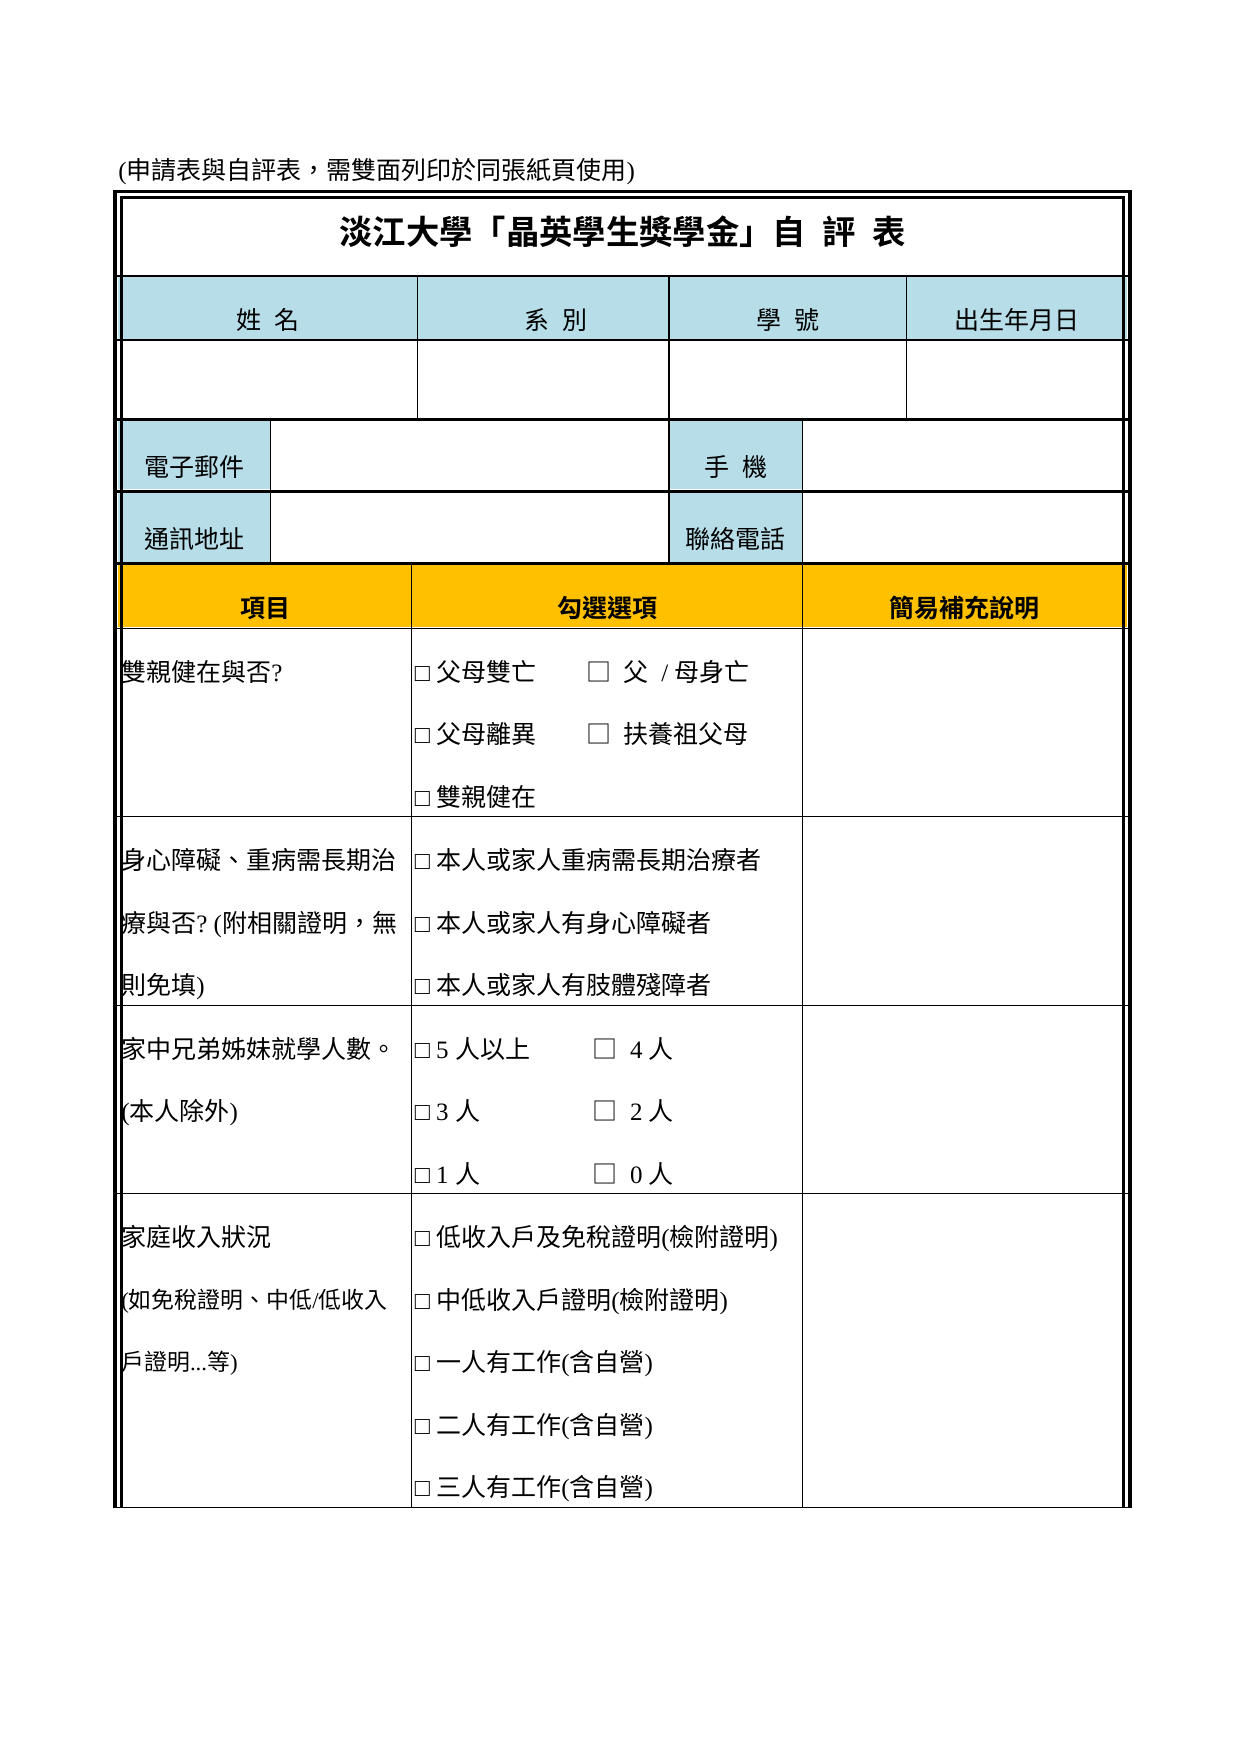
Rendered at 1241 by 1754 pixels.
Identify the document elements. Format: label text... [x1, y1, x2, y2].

table_cell 雙親健在與否? [123, 629, 411, 816]
table_cell [803, 421, 1122, 489]
table_cell □ 5 人以上 □ 4 人 □ 3 人 □ 2 人 □ 1 人 □ 0 人 [412, 1006, 802, 1193]
table_cell 通訊地址 [123, 493, 270, 562]
table_cell □ 父母雙亡 □ 父 / 母身亡 □ 父母離異 □ 扶養祖父母 □ 雙親健在 [412, 629, 802, 816]
table_cell 出生年月日 [907, 277, 1122, 339]
table_cell [803, 629, 1122, 816]
table_cell 手 機 [670, 421, 802, 489]
table_cell 家中兄弟姊妹就學人數。 (本人除外) [123, 1006, 411, 1193]
table_cell 電子郵件 [123, 421, 270, 489]
table_cell [271, 493, 668, 562]
table_cell 學 號 [670, 277, 906, 339]
table_cell □ 低收入戶及免稅證明(檢附證明) □ 中低收入戶證明(檢附證明) □ 一人有工作(含自營) □ 二人有工作(含自營) □ 三人有工作(含自營) [412, 1194, 802, 1507]
table_cell □ 本人或家人重病需長期治療者 □ 本人或家人有身心障礙者 □ 本人或家人有肢體殘障者 [412, 817, 802, 1004]
table_cell 系 別 [418, 277, 668, 339]
table_cell 聯絡電話 [670, 493, 802, 562]
table_cell [907, 341, 1122, 417]
table_cell 家庭收入狀況 (如免稅證明、中低/低收入戶證明...等) [123, 1194, 411, 1507]
table_cell [803, 1194, 1122, 1507]
table_cell [418, 341, 668, 417]
table_cell 項目 [123, 565, 411, 627]
table_cell [123, 341, 417, 417]
table_cell [670, 341, 906, 417]
table_cell 身心障礙、重病需長期治療與否? (附相關證明，無則免填) [123, 817, 411, 1004]
table_cell 姓 名 [123, 277, 417, 339]
table_cell [271, 421, 668, 489]
table_cell 簡易補充說明 [803, 565, 1122, 627]
table_cell 勾選選項 [412, 565, 802, 627]
text (申請表與自評表，需雙面列印於同張紙頁使用) [118, 127, 1122, 189]
table_cell [803, 1006, 1122, 1193]
table_cell [803, 817, 1122, 1004]
table_header 淡江大學「晶英學生獎學金」自 評 表 [118, 193, 1127, 275]
table_cell [803, 493, 1122, 562]
